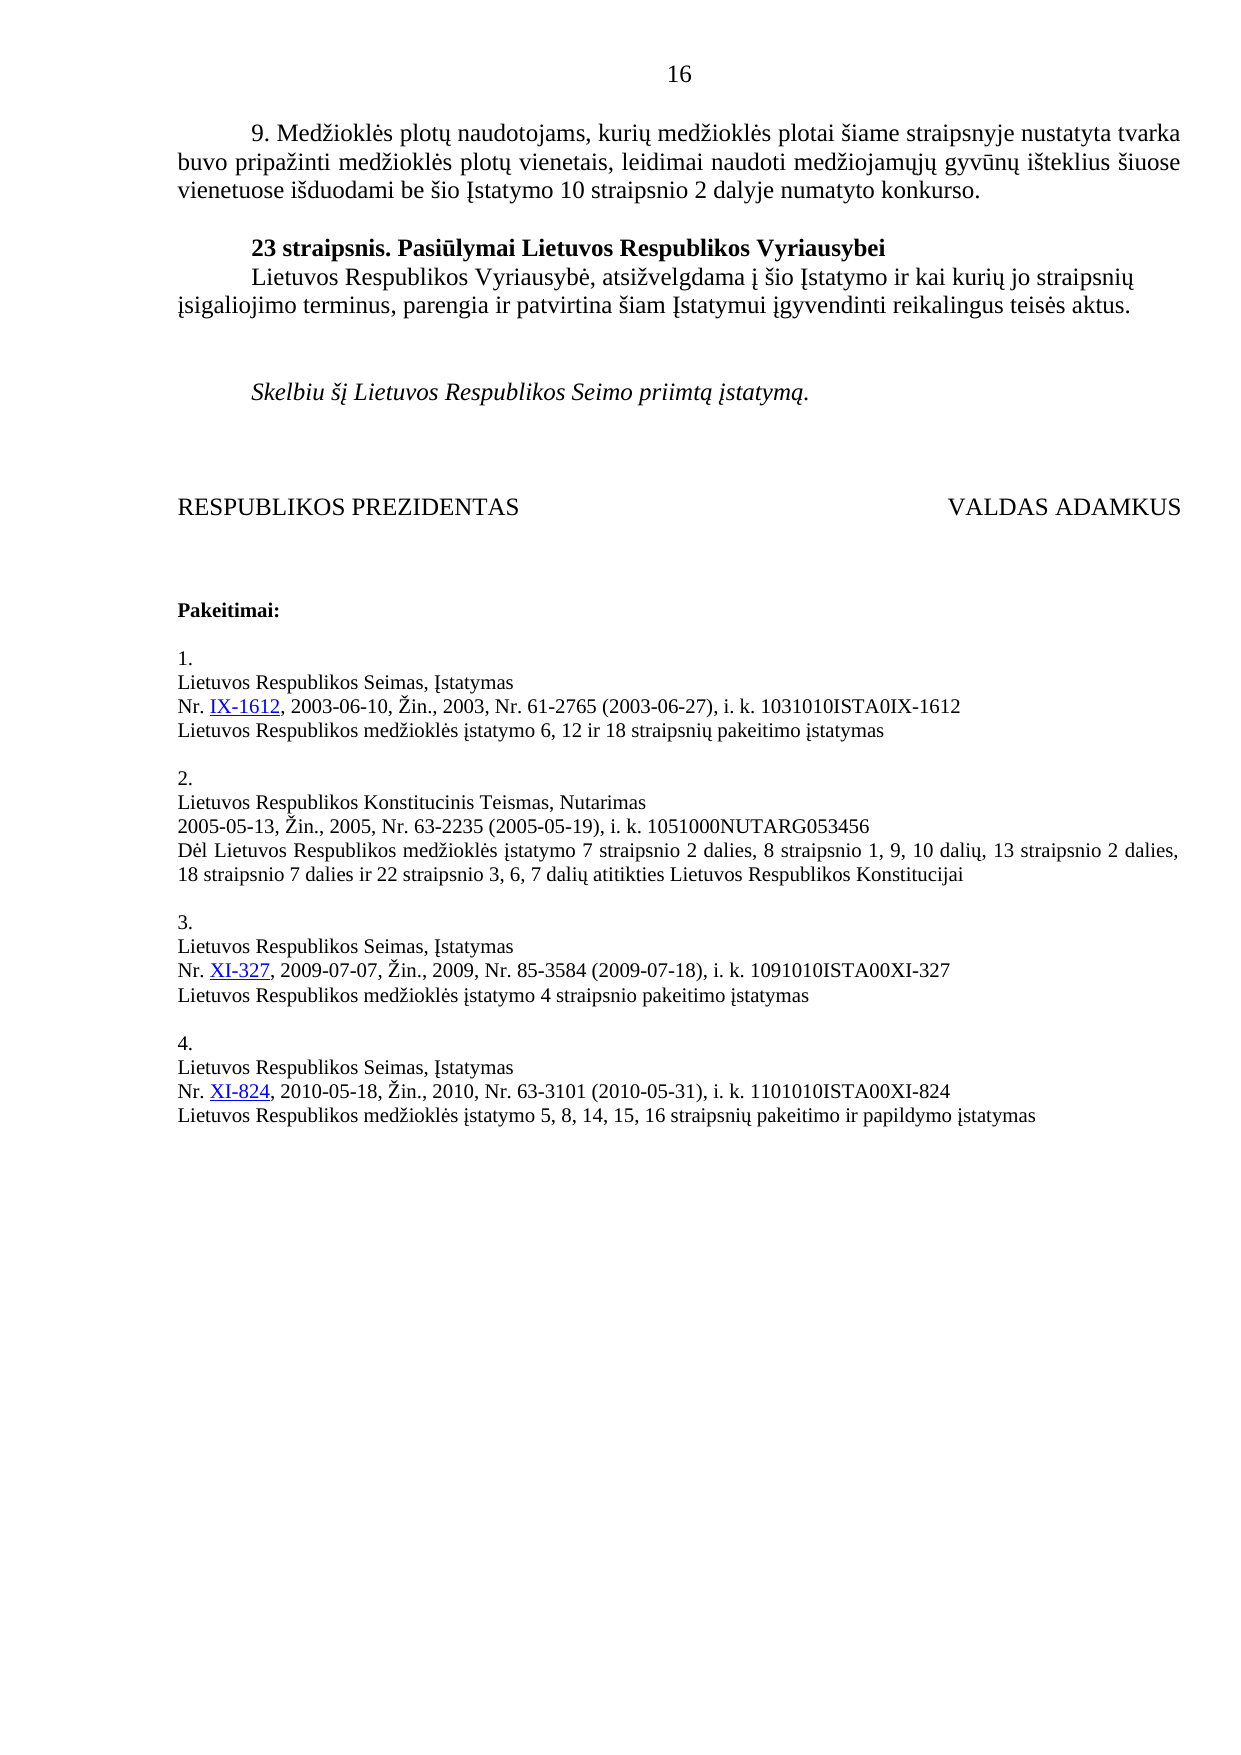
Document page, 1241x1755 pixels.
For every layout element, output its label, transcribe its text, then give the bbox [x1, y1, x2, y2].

text Nr. XI-824, 2010-05-18, Žin., 2010, Nr. 63-3101 (2010-05-31), i. k. 1101010ISTA00XI-824 [177, 1079, 1181, 1103]
text Lietuvos Respublikos medžioklės įstatymo 4 straipsnio pakeitimo įstatymas [177, 982, 1181, 1007]
text 3. [177, 910, 1181, 934]
text Lietuvos Respublikos medžioklės įstatymo 6, 12 ir 18 straipsnių pakeitimo įstatymas [177, 718, 1181, 742]
text 2005-05-13, Žin., 2005, Nr. 63-2235 (2005-05-19), i. k. 1051000NUTARG053456 [177, 814, 1181, 838]
text Nr. XI-327, 2009-07-07, Žin., 2009, Nr. 85-3584 (2009-07-18), i. k. 1091010ISTA00XI-327 [177, 958, 1181, 982]
text 9. Medžioklės plotų naudotojams, kurių medžioklės plotai šiame straipsnyje nustatyta tvarka buvo pripažinti medžioklės plotų vienetais, leidimai naudoti medžiojamųjų gyvūnų išteklius šiuose vienetuose išduodami be šio Įstatymo 10 straipsnio 2 dalyje numatyto konkurso. [177, 118, 1181, 204]
text Lietuvos Respublikos medžioklės įstatymo 5, 8, 14, 15, 16 straipsnių pakeitimo ir papildymo įstatymas [177, 1103, 1181, 1127]
text Lietuvos Respublikos Seimas, Įstatymas [177, 670, 1181, 694]
text Pakeitimai: [177, 597, 1181, 622]
text Lietuvos Respublikos Vyriausybė, atsižvelgdama į šio Įstatymo ir kai kurių jo straipsnių įsigaliojimo terminus, parengia ir patvirtina šiam Įstatymui įgyvendinti reikalingus teisės aktus. [177, 262, 1181, 319]
text RESPUBLIKOS PREZIDENTAS VALDAS ADAMKUS [177, 492, 1181, 521]
text Dėl Lietuvos Respublikos medžioklės įstatymo 7 straipsnio 2 dalies, 8 straipsnio 1, 9, 10 dalių, 13 straipsnio 2 dalies, 18 straipsnio 7 dalies ir 22 straipsnio 3, 6, 7 dalių atitikties Lietuvos Respublikos Konstitucijai [177, 838, 1181, 886]
text 23 straipsnis. Pasiūlymai Lietuvos Respublikos Vyriausybei [177, 233, 1181, 262]
text 4. [177, 1031, 1181, 1055]
text 2. [177, 766, 1181, 790]
text 1. [177, 646, 1181, 670]
text Skelbiu šį Lietuvos Respublikos Seimo priimtą įstatymą. [177, 377, 1181, 406]
text Lietuvos Respublikos Seimas, Įstatymas [177, 934, 1181, 958]
text Lietuvos Respublikos Seimas, Įstatymas [177, 1055, 1181, 1079]
text Nr. IX-1612, 2003-06-10, Žin., 2003, Nr. 61-2765 (2003-06-27), i. k. 1031010ISTA0IX-1612 [177, 694, 1181, 718]
text Lietuvos Respublikos Konstitucinis Teismas, Nutarimas [177, 790, 1181, 814]
